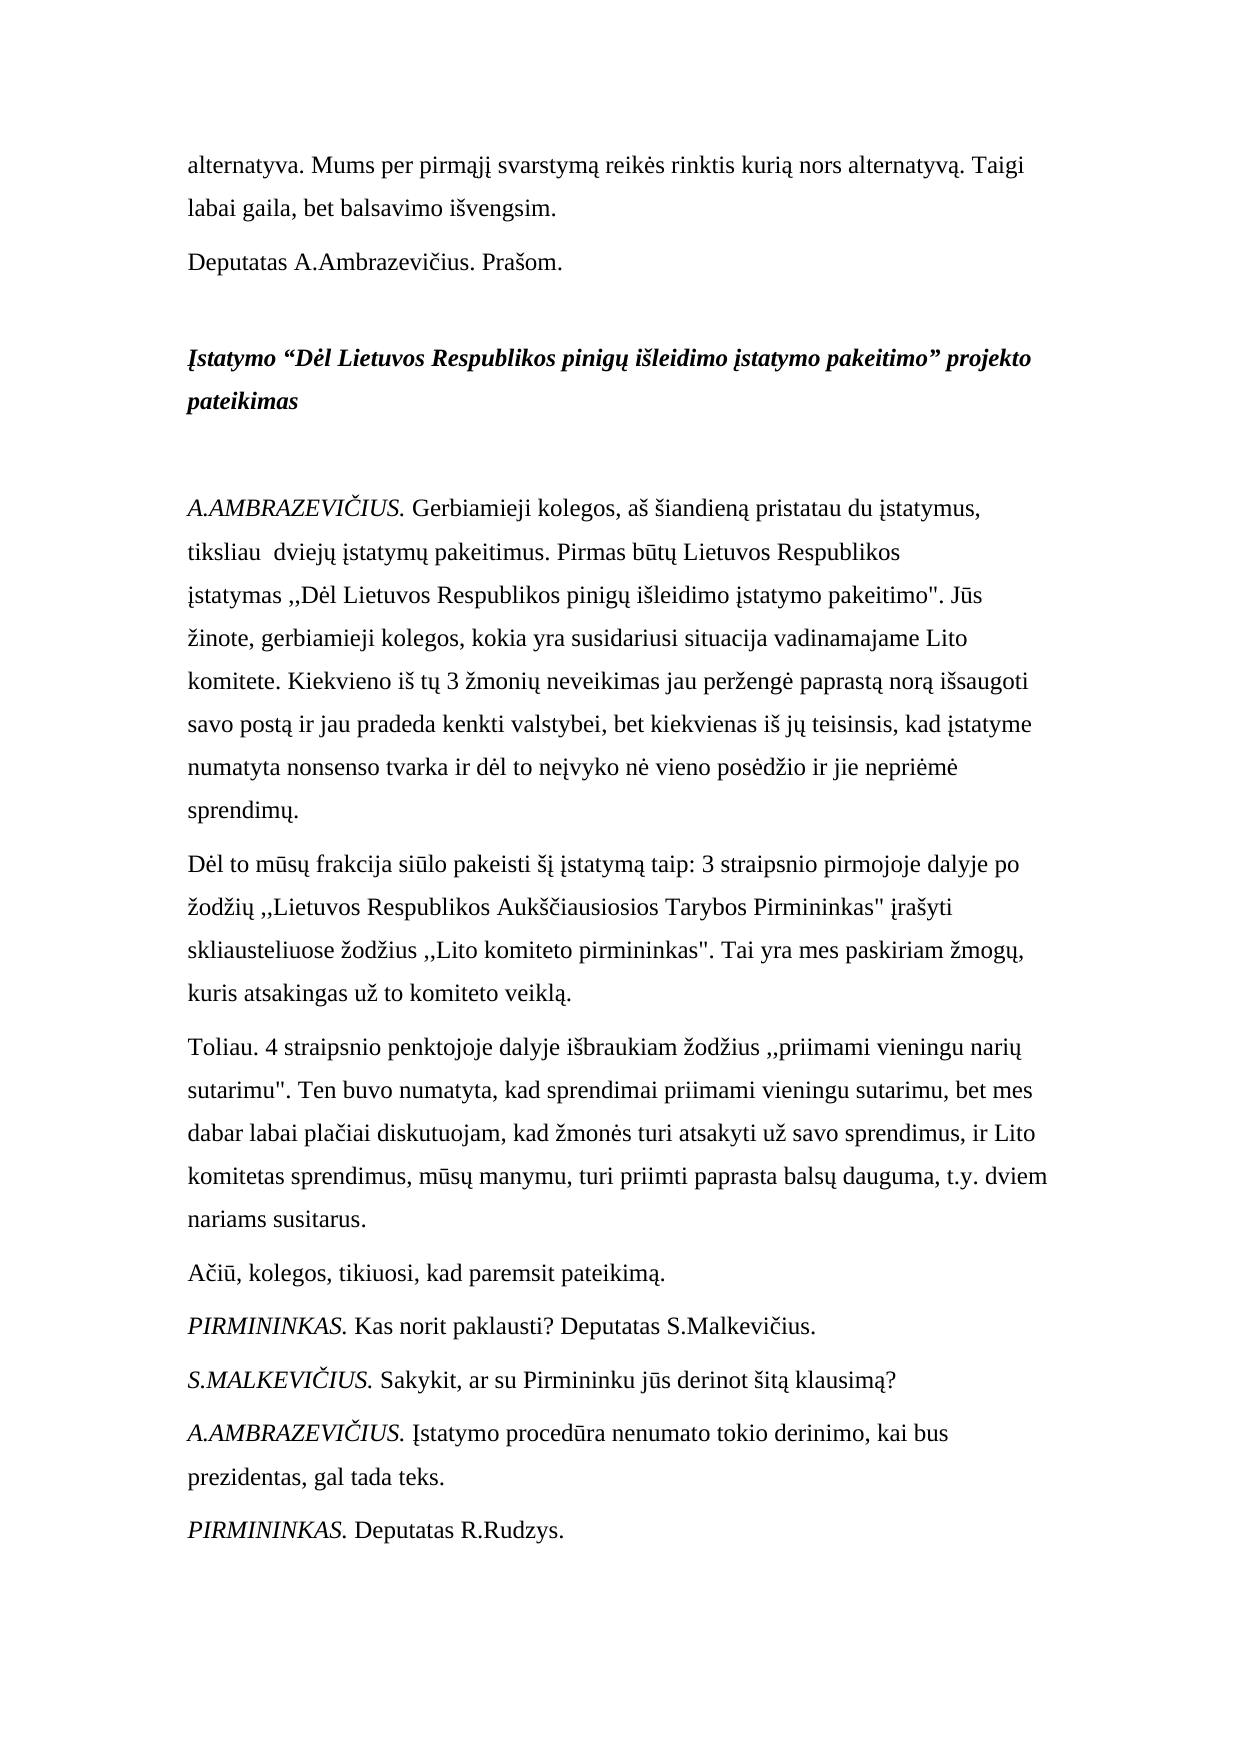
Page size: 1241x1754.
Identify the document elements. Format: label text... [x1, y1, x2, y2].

text PIRMININKAS. Kas norit paklausti? Deputatas S.Malkevičius. [187, 1311, 1053, 1340]
text Dėl to mūsų frakcija siūlo pakeisti šį įstatymą taip: 3 straipsnio pirmojoje dalyje po žodžių ,,Lietuvos Respublikos Aukščiausiosios Tarybos Pirmininkas" įrašyti skliausteliuose žodžius ,,Lito komiteto pirmininkas". Tai yra mes paskiriam žmogų, kuris atsakingas už to komiteto veiklą. [187, 849, 1053, 1007]
text Toliau. 4 straipsnio penktojoje dalyje išbraukiam žodžius ,,priimami vieningu narių sutarimu". Ten buvo numatyta, kad sprendimai priimami vieningu sutarimu, bet mes dabar labai plačiai diskutuojam, kad žmonės turi atsakyti už savo sprendimus, ir Lito komitetas sprendimus, mūsų manymu, turi priimti paprasta balsų dauguma, t.y. dviem nariams susitarus. [187, 1032, 1053, 1233]
text PIRMININKAS. Deputatas R.Rudzys. [187, 1515, 1053, 1544]
text alternatyva. Mums per pirmąjį svarstymą reikės rinktis kurią nors alternatyvą. Taigi labai gaila, bet balsavimo išvengsim. [187, 150, 1053, 222]
subtitle Įstatymo “Dėl Lietuvos Respublikos pinigų išleidimo įstatymo pakeitimo” projekto pateikimas [187, 343, 1053, 415]
text Ačiū, kolegos, tikiuosi, kad paremsit pateikimą. [187, 1258, 1053, 1287]
text A.AMBRAZEVIČIUS. Gerbiamieji kolegos, aš šiandieną pristatau du įstatymus, tiksliau dviejų įstatymų pakeitimus. Pirmas būtų Lietuvos Respublikos įstatymas ,,Dėl Lietuvos Respublikos pinigų išleidimo įstatymo pakeitimo". Jūs žinote, gerbiamieji kolegos, kokia yra susidariusi situacija vadinamajame Lito komitete. Kiekvieno iš tų 3 žmonių neveikimas jau peržengė paprastą norą išsaugoti savo postą ir jau pradeda kenkti valstybei, bet kiekvienas iš jų teisinsis, kad įstatyme numatyta nonsenso tvarka ir dėl to neįvyko nė vieno posėdžio ir jie nepriėmė sprendimų. [187, 493, 1053, 824]
text A.AMBRAZEVIČIUS. Įstatymo procedūra nenumato tokio derinimo, kai bus prezidentas, gal tada teks. [187, 1418, 1053, 1490]
text Deputatas A.Ambrazevičius. Prašom. [187, 247, 1053, 275]
text S.MALKEVIČIUS. Sakykit, ar su Pirmininku jūs derinot šitą klausimą? [187, 1365, 1053, 1394]
